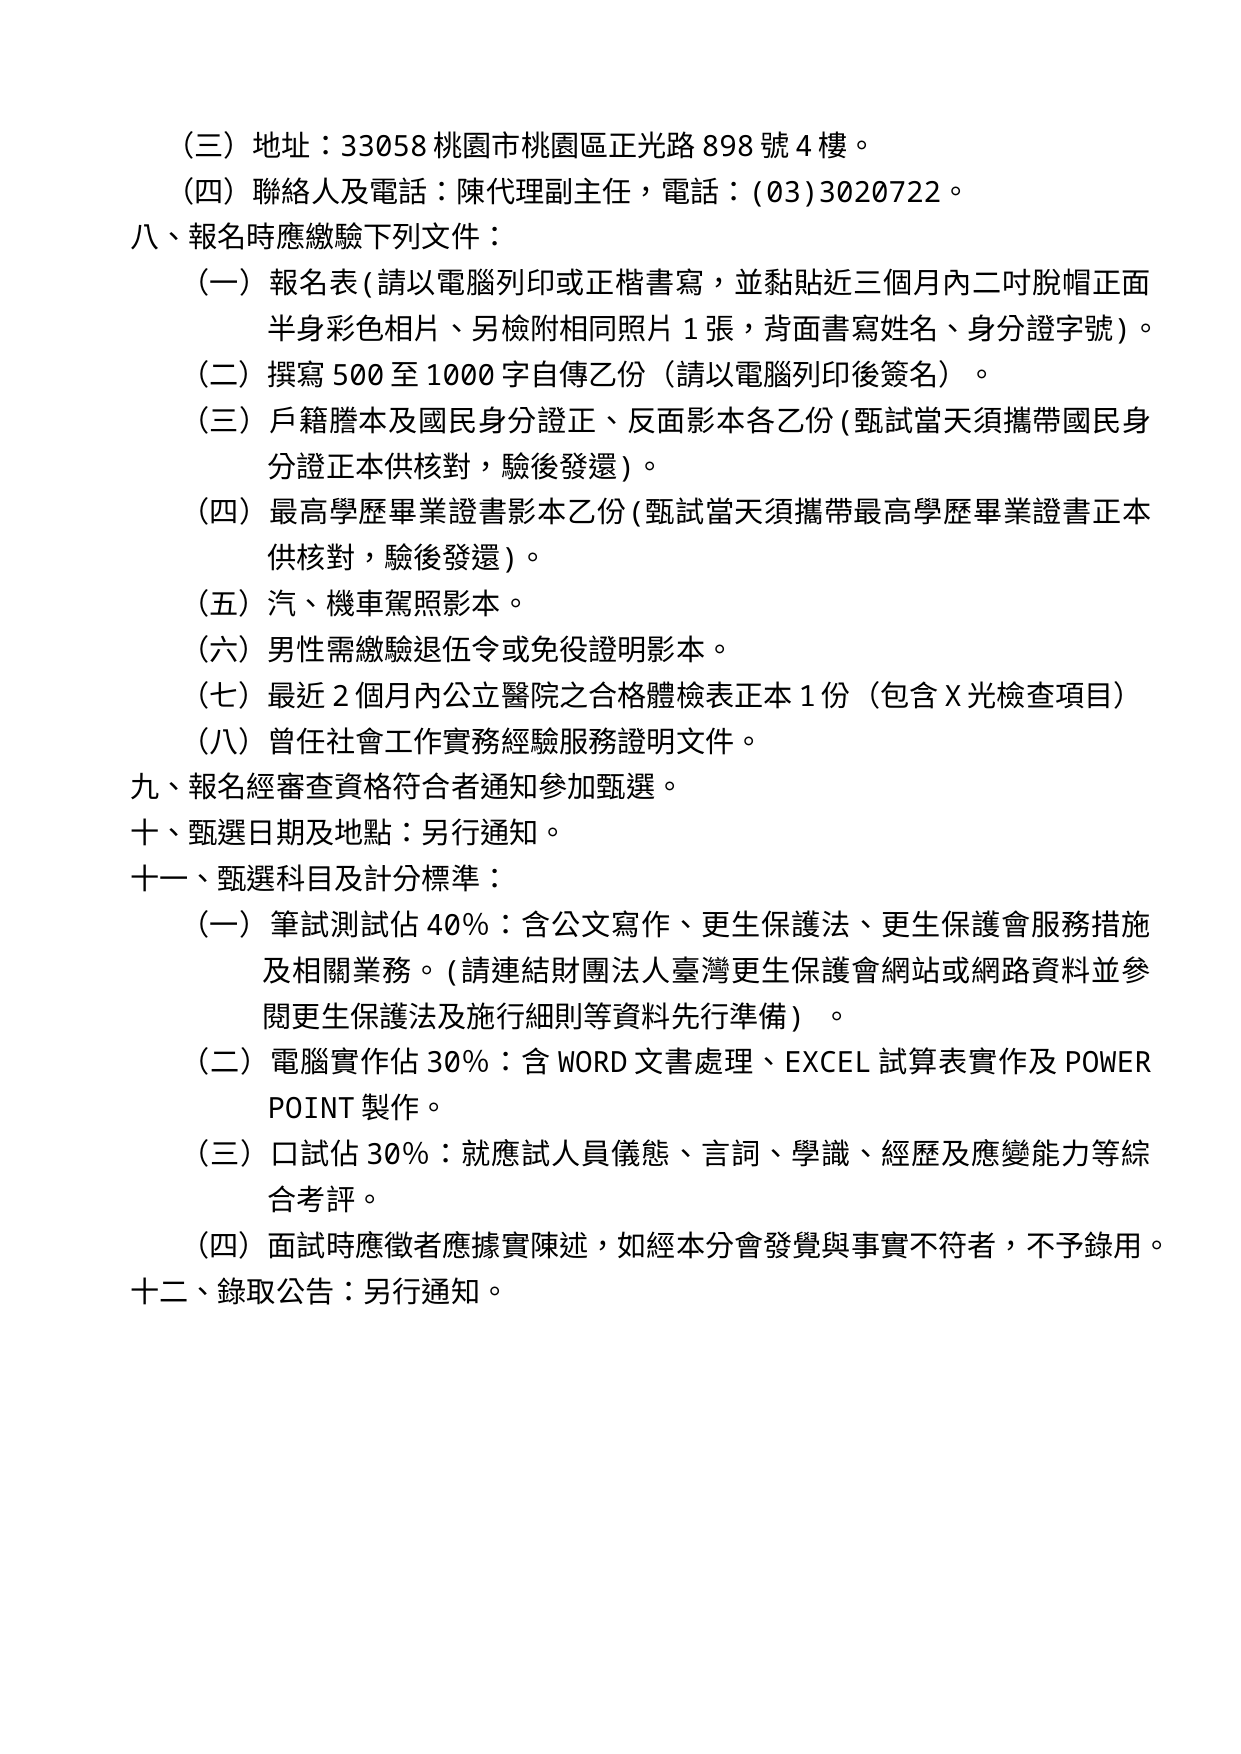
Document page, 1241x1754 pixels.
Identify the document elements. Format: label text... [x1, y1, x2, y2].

text （一）報名表(請以電腦列印或正楷書寫，並黏貼近三個月內二吋脫帽正面半身彩色相片、另檢附相同照片1張，背面書寫姓名、身分證字號)。 [180, 257, 1152, 349]
text （七）最近2個月內公立醫院之合格體檢表正本1份（包含X光檢查項目） [180, 669, 1152, 715]
text （五）汽、機車駕照影本。 [180, 578, 1152, 624]
text （二）撰寫500至1000字自傳乙份（請以電腦列印後簽名）。 [180, 349, 1152, 394]
text （三）戶籍謄本及國民身分證正、反面影本各乙份(甄試當天須攜帶國民身分證正本供核對，驗後發還)。 [180, 394, 1152, 486]
text 十二、錄取公告：另行通知。 [130, 1265, 1152, 1311]
text （八）曾任社會工作實務經驗服務證明文件。 [180, 715, 1152, 761]
text 十、甄選日期及地點：另行通知。 [130, 807, 1152, 853]
text 十一、甄選科目及計分標準： [130, 853, 1152, 899]
text （三）地址：33058桃園市桃園區正光路898號4樓。 [130, 119, 1152, 165]
text （六）男性需繳驗退伍令或免役證明影本。 [180, 624, 1152, 669]
text （三）口試佔30％：就應試人員儀態、言詞、學識、經歷及應變能力等綜合考評。 [180, 1128, 1152, 1219]
text （二）電腦實作佔30％：含WORD文書處理、EXCEL試算表實作及POWER POINT製作。 [180, 1036, 1152, 1128]
text 九、報名經審查資格符合者通知參加甄選。 [130, 761, 1152, 807]
text （四）面試時應徵者應據實陳述，如經本分會發覺與事實不符者，不予錄用。 [180, 1219, 1152, 1265]
text （四）最高學歷畢業證書影本乙份(甄試當天須攜帶最高學歷畢業證書正本供核對，驗後發還)。 [180, 486, 1152, 578]
text 八、報名時應繳驗下列文件： [130, 211, 1152, 257]
text （四）聯絡人及電話：陳代理副主任，電話：(03)3020722。 [130, 165, 1152, 211]
text （一）筆試測試佔40％：含公文寫作、更生保護法、更生保護會服務措施及相關業務。(請連結財團法人臺灣更生保護會網站或網路資料並參閱更生保護法及施行細則等資料先行準備) 。 [180, 899, 1152, 1036]
